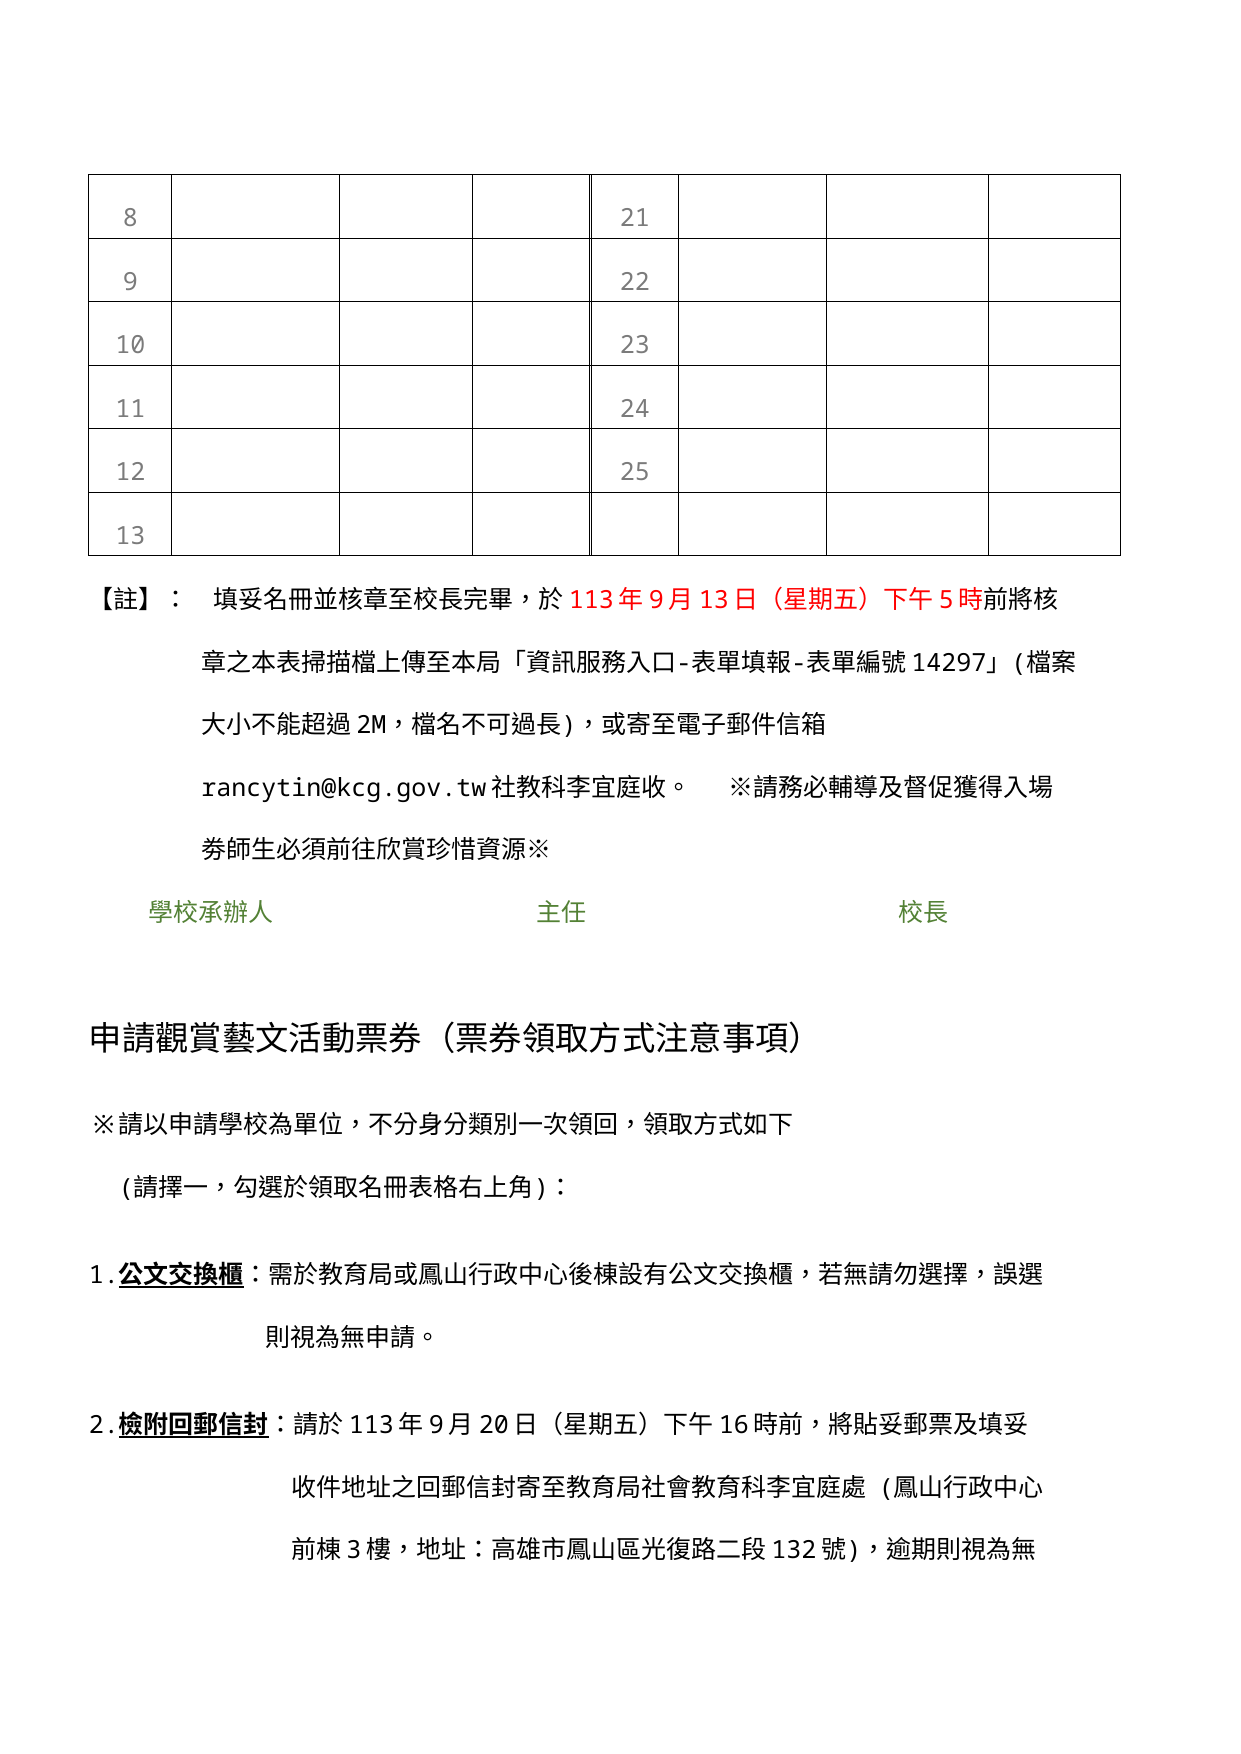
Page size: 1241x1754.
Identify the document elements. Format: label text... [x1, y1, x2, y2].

table_cell [679, 429, 826, 492]
table_cell [172, 175, 339, 238]
table_cell [172, 239, 339, 301]
table_cell [827, 493, 988, 555]
table_cell 22 [592, 239, 678, 301]
table_cell [827, 302, 988, 365]
text 申請觀賞藝文活動票券（票券領取方式注意事項） [89, 994, 1053, 1056]
table_cell 24 [592, 366, 678, 428]
table_cell [989, 366, 1120, 428]
table_cell [340, 239, 472, 301]
table_cell [172, 493, 339, 555]
table_cell [827, 366, 988, 428]
table_cell [679, 239, 826, 301]
table_cell [340, 366, 472, 428]
table_cell [592, 493, 678, 555]
table_cell [989, 493, 1120, 555]
table_cell [340, 493, 472, 555]
table_cell [473, 429, 589, 492]
text 2.檢附回郵信封：請於113年9月20日（星期五）下午16時前，將貼妥郵票及填妥收件地址之回郵信封寄至教育局社會教育科李宜庭處 (鳳山行政中心前棟3樓，地址：高雄市鳳山區光復路二段132號)，逾期則視為無 [89, 1381, 1053, 1569]
table_cell 12 [89, 429, 171, 492]
table_cell [473, 175, 589, 238]
table_cell [340, 302, 472, 365]
text ※請以申請學校為單位，不分身分類別一次領回，領取方式如下 (請擇一，勾選於領取名冊表格右上角)： [89, 1081, 1053, 1206]
table_cell [172, 429, 339, 492]
table_cell [827, 175, 988, 238]
table_cell 11 [89, 366, 171, 428]
table_cell [827, 429, 988, 492]
table_cell [340, 429, 472, 492]
table_cell [989, 239, 1120, 301]
table_cell [473, 302, 589, 365]
table_cell [473, 366, 589, 428]
table_cell [172, 302, 339, 365]
text 1.公文交換櫃：需於教育局或鳳山行政中心後棟設有公文交換櫃，若無請勿選擇，誤選則視為無申請。 [89, 1231, 1053, 1356]
table_cell [679, 302, 826, 365]
table_cell [679, 366, 826, 428]
table_cell 13 [89, 493, 171, 555]
table_cell [172, 366, 339, 428]
table_cell [679, 175, 826, 238]
table_cell 23 [592, 302, 678, 365]
table_cell 25 [592, 429, 678, 492]
table_cell [340, 175, 472, 238]
table_cell [679, 493, 826, 555]
table_cell [473, 239, 589, 301]
table_cell 21 [592, 175, 678, 238]
text 學校承辦人 主任 校長 [89, 869, 1053, 931]
table_cell 10 [89, 302, 171, 365]
table_cell [989, 302, 1120, 365]
table_cell [989, 429, 1120, 492]
text 【註】： 填妥名冊並核章至校長完畢，於113年9月13日（星期五）下午5時前將核章之本表掃描檔上傳至本局「資訊服務入口-表單填報-表單編號14297」(檔案大小不能超過2M，檔名不可過長)，或寄至電子郵件信箱rancytin@kcg.gov.tw社教科李宜庭收。 ※請務必輔導及督促獲得入場劵師生必須前往欣賞珍惜資源※ [89, 556, 1078, 869]
table_cell 9 [89, 239, 171, 301]
table_cell [989, 175, 1120, 238]
table_cell 8 [89, 175, 171, 238]
table_cell [827, 239, 988, 301]
table_cell [473, 493, 589, 555]
